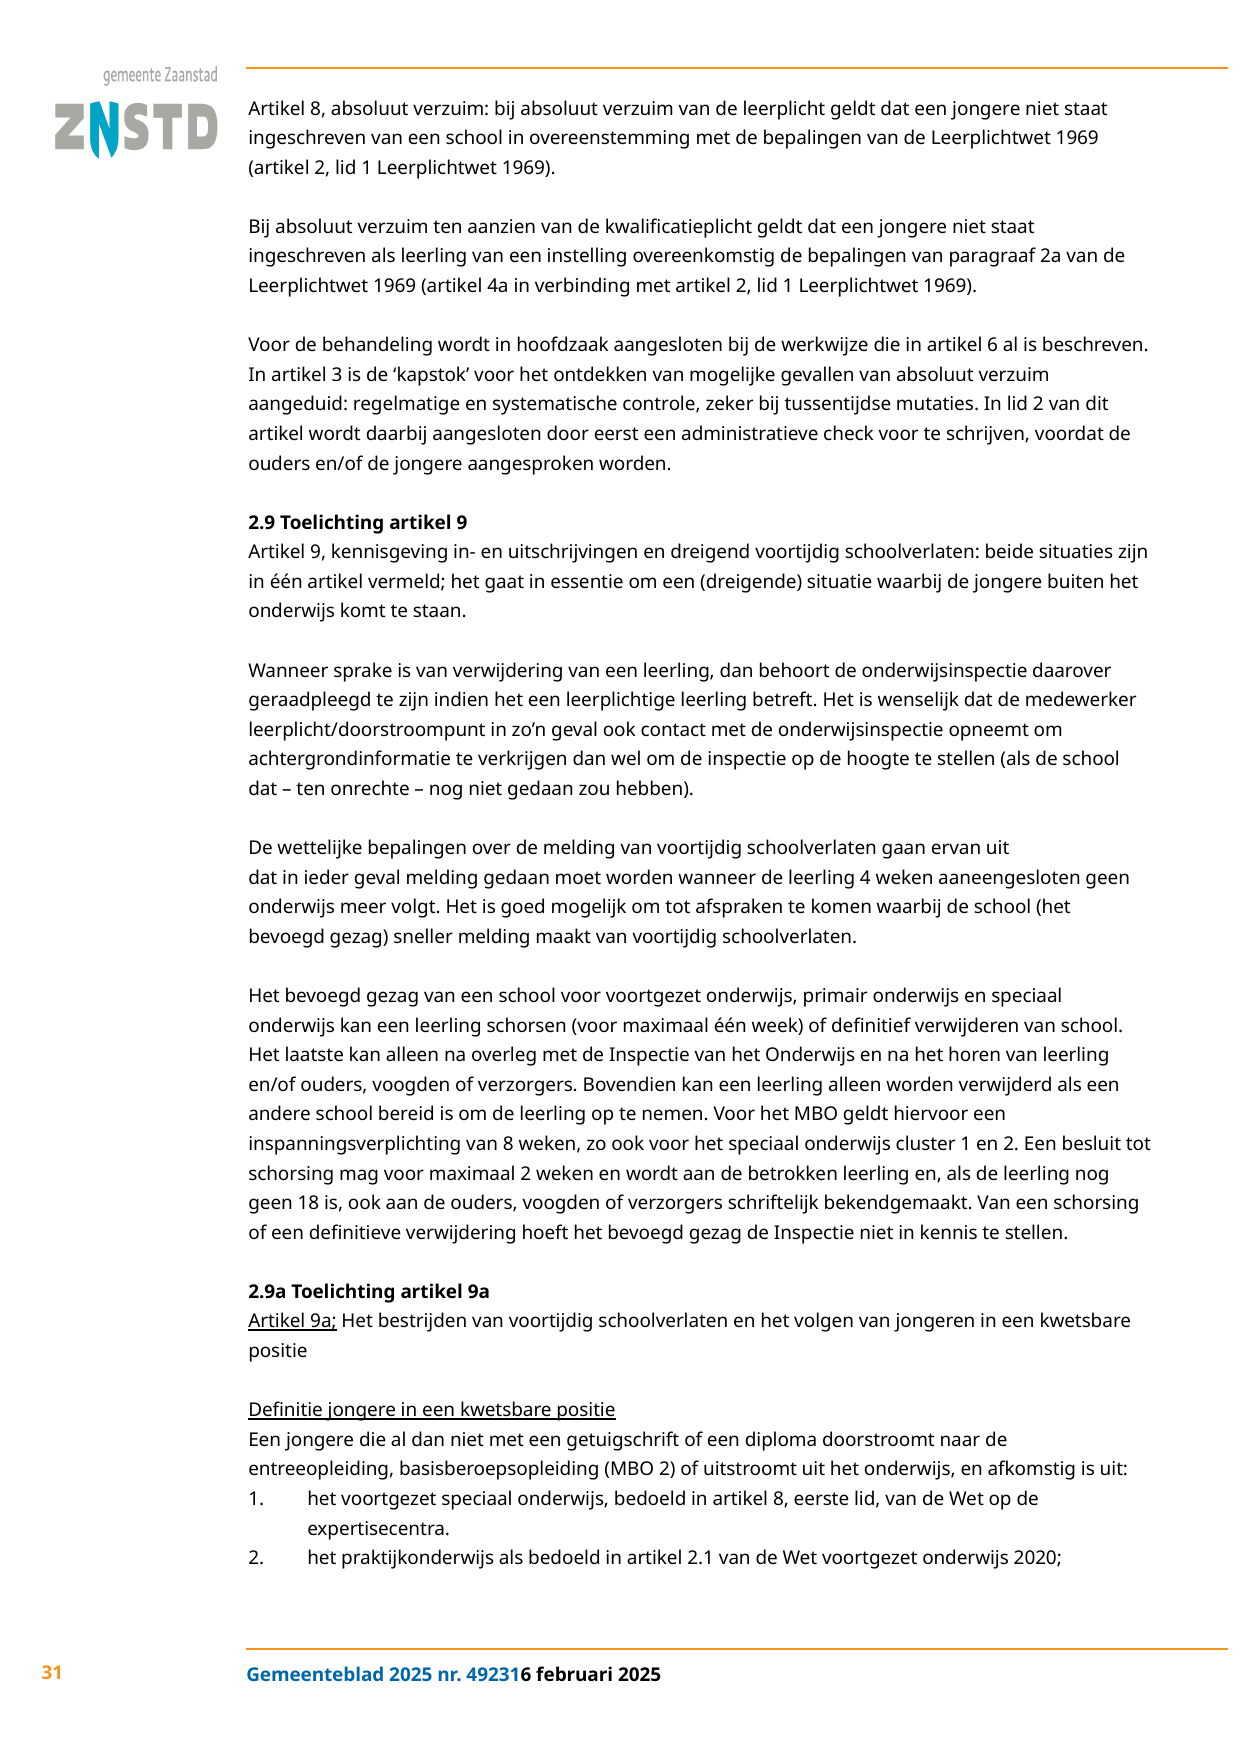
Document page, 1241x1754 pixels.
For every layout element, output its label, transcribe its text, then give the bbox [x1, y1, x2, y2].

text De wettelijke bepalingen over de melding van voortijdig schoolverlaten gaan ervan uit [248, 834, 1152, 860]
text Artikel 9a; Het bestrijden van voortijdig schoolverlaten en het volgen van jongeren in een kwetsbare positie [248, 1308, 1152, 1363]
text Artikel 8, absoluut verzuim: bij absoluut verzuim van de leerplicht geldt dat een jongere niet staat ingeschreven van een school in overeenstemming met de bepalingen van de Leerplichtwet 1969 (artikel 2, lid 1 Leerplichtwet 1969). [248, 95, 1152, 180]
text Definitie jongere in een kwetsbare positie [248, 1396, 1152, 1422]
text Artikel 9, kennisgeving in- en uitschrijvingen en dreigend voortijdig schoolverlaten: beide situaties zijn in één artikel vermeld; het gaat in essentie om een (dreigende) situatie waarbij de jongere buiten het onderwijs komt te staan. [248, 538, 1152, 623]
text Voor de behandeling wordt in hoofdzaak aangesloten bij de werkwijze die in artikel 6 al is beschreven. In artikel 3 is de ‘kapstok’ voor het ontdekken van mogelijke gevallen van absoluut verzuim aangeduid: regelmatige en systematische controle, zeker bij tussentijdse mutaties. In lid 2 van dit artikel wordt daarbij aangesloten door eerst een administratieve check voor te schrijven, voordat de ouders en/of de jongere aangesproken worden. [248, 331, 1152, 476]
text 2.9a Toelichting artikel 9a [248, 1278, 1152, 1304]
text Het bevoegd gezag van een school voor voortgezet onderwijs, primair onderwijs en speciaal onderwijs kan een leerling schorsen (voor maximaal één week) of definitief verwijderen van school. Het laatste kan alleen na overleg met de Inspectie van het Onderwijs en na het horen van leerling en/of ouders, voogden of verzorgers. Bovendien kan een leerling alleen worden verwijderd als een andere school bereid is om de leerling op te nemen. Voor het MBO geldt hiervoor een inspanningsverplichting van 8 weken, zo ook voor het speciaal onderwijs cluster 1 en 2. Een besluit tot schorsing mag voor maximaal 2 weken en wordt aan de betrokken leerling en, als de leerling nog geen 18 is, ook aan de ouders, voogden of verzorgers schriftelijk bekendgemaakt. Van een schorsing of een definitieve verwijdering hoeft het bevoegd gezag de Inspectie niet in kennis te stellen. [248, 982, 1152, 1245]
text dat in ieder geval melding gedaan moet worden wanneer de leerling 4 weken aaneengesloten geen onderwijs meer volgt. Het is goed mogelijk om tot afspraken te komen waarbij de school (het bevoegd gezag) sneller melding maakt van voortijdig schoolverlaten. [248, 864, 1152, 949]
picture [41, 47, 231, 172]
text Een jongere die al dan niet met een getuigschrift of een diploma doorstroomt naar de entreeopleiding, basisberoepsopleiding (MBO 2) of uitstroomt uit het onderwijs, en afkomstig is uit: [248, 1426, 1152, 1481]
text Bij absoluut verzuim ten aanzien van de kwalificatieplicht geldt dat een jongere niet staat ingeschreven als leerling van een instelling overeenkomstig de bepalingen van paragraaf 2a van de Leerplichtwet 1969 (artikel 4a in verbinding met artikel 2, lid 1 Leerplichtwet 1969). [248, 213, 1152, 298]
text Wanneer sprake is van verwijdering van een leerling, dan behoort de onderwijsinspectie daarover geraadpleegd te zijn indien het een leerplichtige leerling betreft. Het is wenselijk dat de medewerker leerplicht/doorstroompunt in zo’n geval ook contact met de onderwijsinspectie opneemt om achtergrondinformatie te verkrijgen dan wel om de inspectie op de hoogte te stellen (als de school dat – ten onrechte – nog niet gedaan zou hebben). [248, 657, 1152, 801]
list het voortgezet speciaal onderwijs, bedoeld in artikel 8, eerste lid, van de Wet op de expertisecentra. [248, 1485, 1152, 1541]
list het praktijkonderwijs als bedoeld in artikel 2.1 van de Wet voortgezet onderwijs 2020; [248, 1544, 1152, 1570]
text 2.9 Toelichting artikel 9 [248, 509, 1152, 535]
